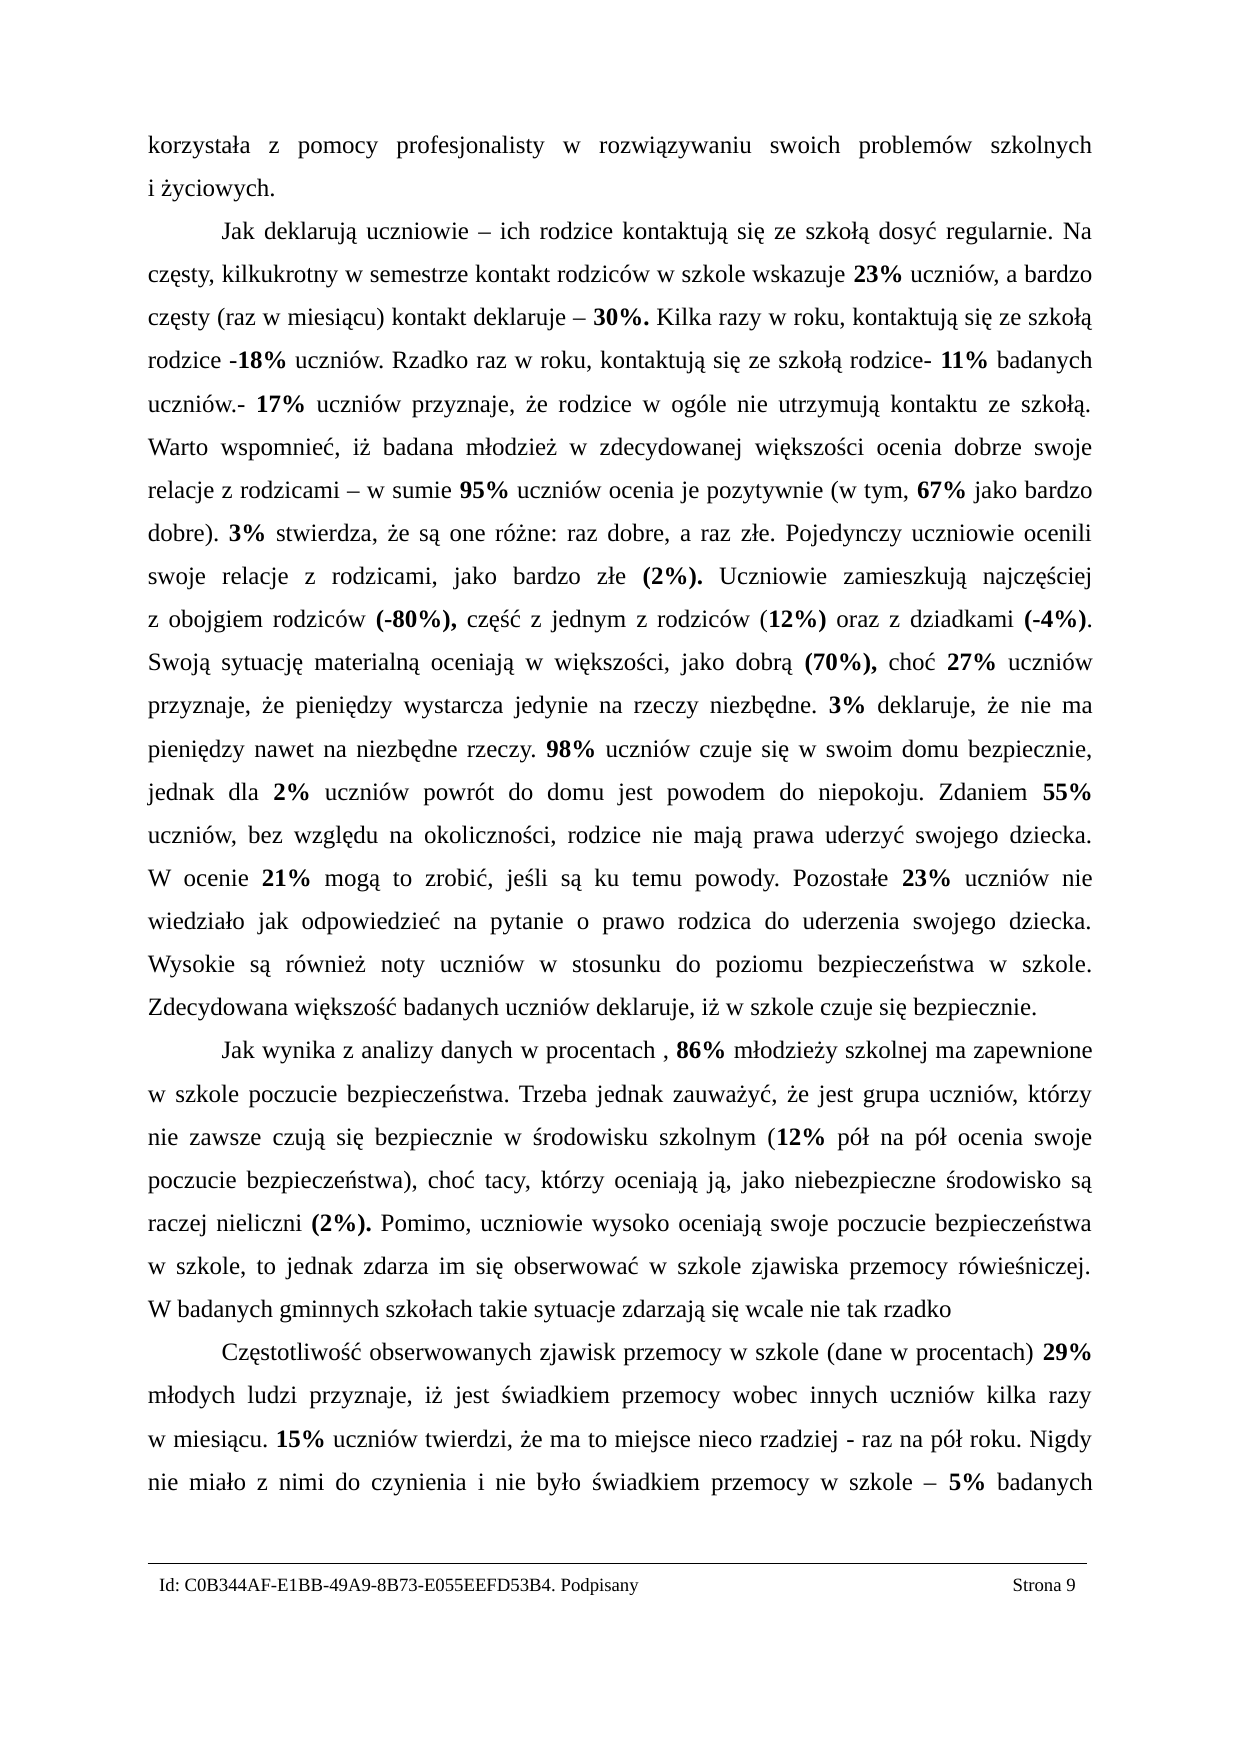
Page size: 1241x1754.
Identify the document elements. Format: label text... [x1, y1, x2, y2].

text korzystała z pomocy profesjonalisty w rozwiązywaniu swoich problemów szkolnych i życiowych. [148, 130, 1093, 202]
text Częstotliwość obserwowanych zjawisk przemocy w szkole (dane w procentach) 29% młodych ludzi przyznaje, iż jest świadkiem przemocy wobec innych uczniów kilka razy w miesiącu. 15% uczniów twierdzi, że ma to miejsce nieco rzadziej - raz na pół roku. Nigdy nie miało z nimi do czynienia i nie było świadkiem przemocy w szkole – 5% badanych [148, 1337, 1093, 1496]
text Jak wynika z analizy danych w procentach , 86% młodzieży szkolnej ma zapewnione w szkole poczucie bezpieczeństwa. Trzeba jednak zauważyć, że jest grupa uczniów, którzy nie zawsze czują się bezpiecznie w środowisku szkolnym (12% pół na pół ocenia swoje poczucie bezpieczeństwa), choć tacy, którzy oceniają ją, jako niebezpieczne środowisko są raczej nieliczni (2%). Pomimo, uczniowie wysoko oceniają swoje poczucie bezpieczeństwa w szkole, to jednak zdarza im się obserwować w szkole zjawiska przemocy rówieśniczej. W badanych gminnych szkołach takie sytuacje zdarzają się wcale nie tak rzadko [148, 1036, 1093, 1323]
text Jak deklarują uczniowie – ich rodzice kontaktują się ze szkołą dosyć regularnie. Na częsty, kilkukrotny w semestrze kontakt rodziców w szkole wskazuje 23% uczniów, a bardzo częsty (raz w miesiącu) kontakt deklaruje – 30%. Kilka razy w roku, kontaktują się ze szkołą rodzice -18% uczniów. Rzadko raz w roku, kontaktują się ze szkołą rodzice- 11% badanych uczniów.- 17% uczniów przyznaje, że rodzice w ogóle nie utrzymują kontaktu ze szkołą. Warto wspomnieć, iż badana młodzież w zdecydowanej większości ocenia dobrze swoje relacje z rodzicami – w sumie 95% uczniów ocenia je pozytywnie (w tym, 67% jako bardzo dobre). 3% stwierdza, że są one różne: raz dobre, a raz złe. Pojedynczy uczniowie ocenili swoje relacje z rodzicami, jako bardzo złe (2%). Uczniowie zamieszkują najczęściej z obojgiem rodziców (-80%), część z jednym z rodziców (12%) oraz z dziadkami (-4%). Swoją sytuację materialną oceniają w większości, jako dobrą (70%), choć 27% uczniów przyznaje, że pieniędzy wystarcza jedynie na rzeczy niezbędne. 3% deklaruje, że nie ma pieniędzy nawet na niezbędne rzeczy. 98% uczniów czuje się w swoim domu bezpiecznie, jednak dla 2% uczniów powrót do domu jest powodem do niepokoju. Zdaniem 55% uczniów, bez względu na okoliczności, rodzice nie mają prawa uderzyć swojego dziecka. W ocenie 21% mogą to zrobić, jeśli są ku temu powody. Pozostałe 23% uczniów nie wiedziało jak odpowiedzieć na pytanie o prawo rodzica do uderzenia swojego dziecka. Wysokie są również noty uczniów w stosunku do poziomu bezpieczeństwa w szkole. Zdecydowana większość badanych uczniów deklaruje, iż w szkole czuje się bezpiecznie. [148, 216, 1093, 1021]
